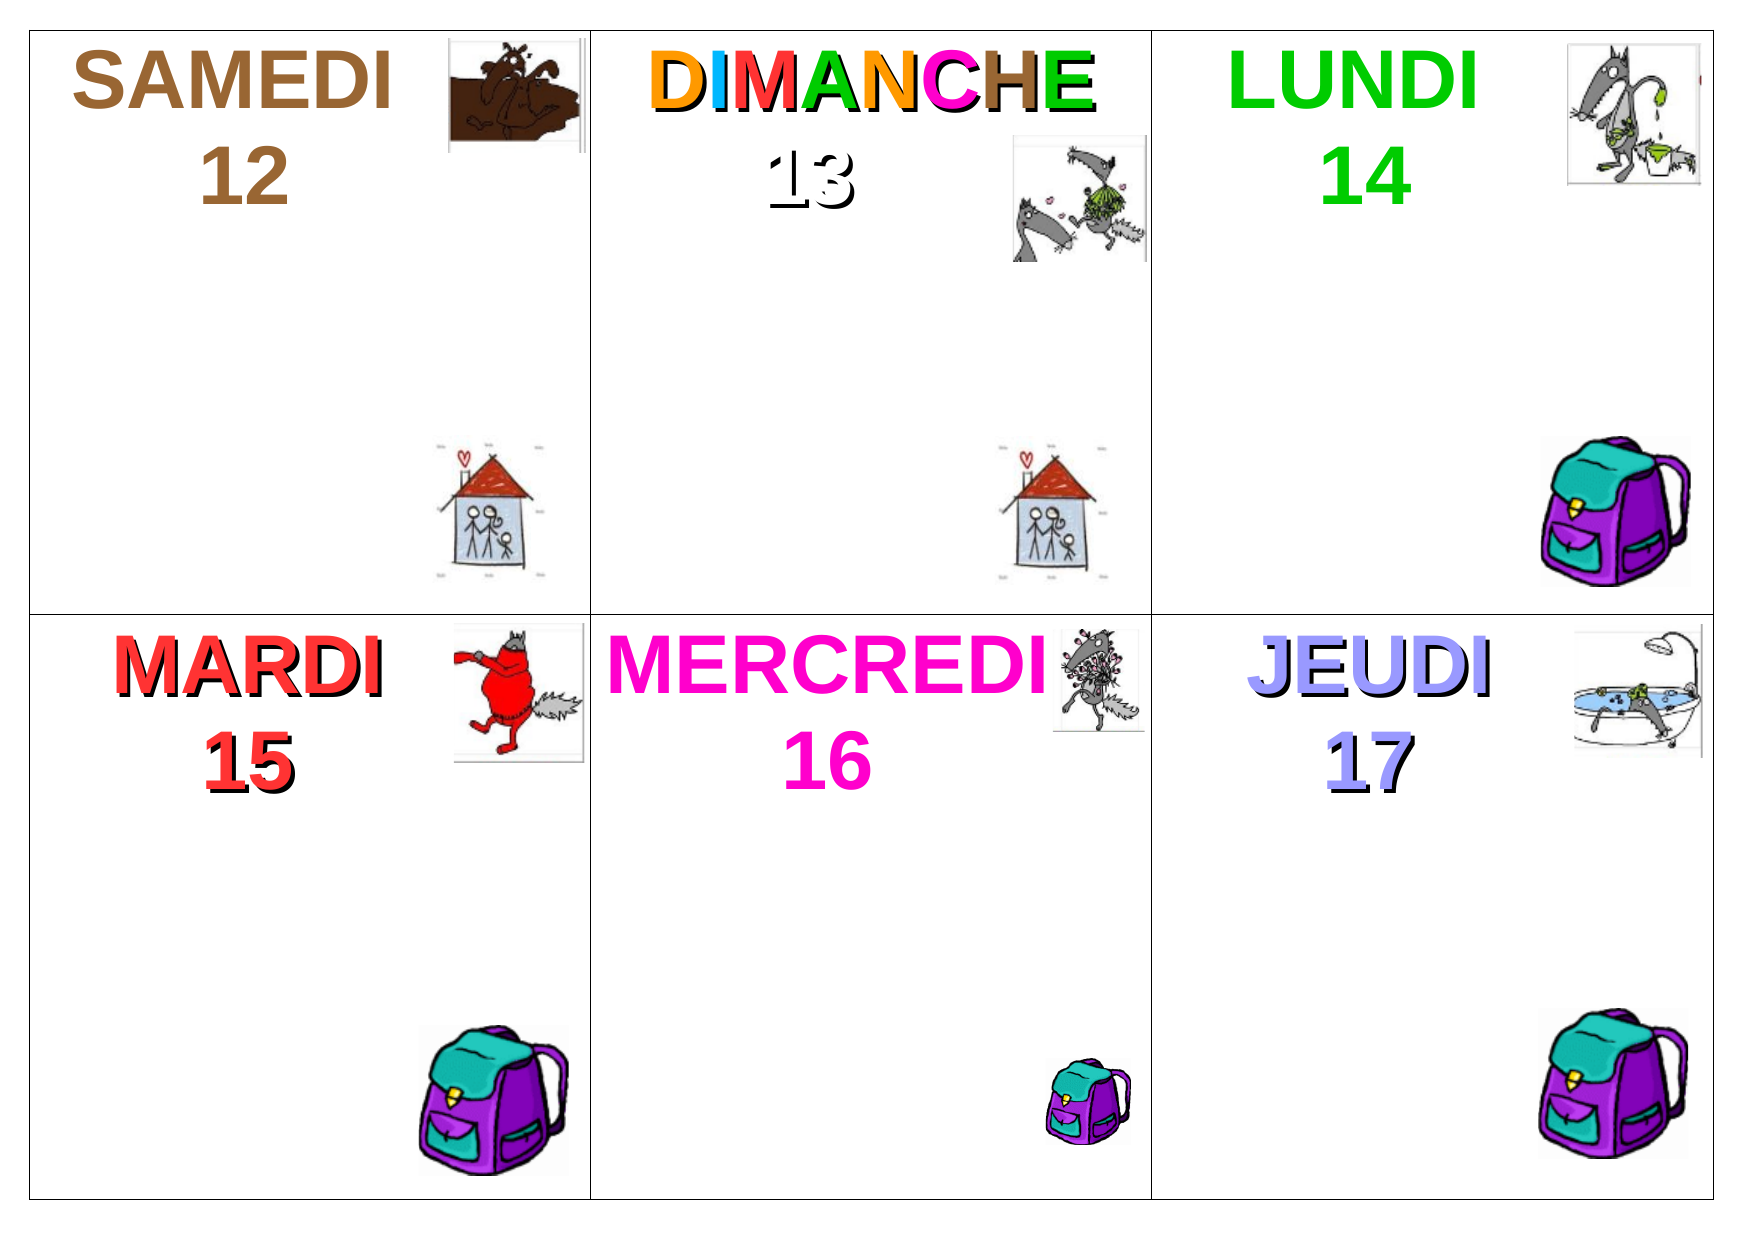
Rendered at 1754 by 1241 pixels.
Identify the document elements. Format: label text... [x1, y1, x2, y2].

table_cell SAMEDI [30, 39, 448, 152]
picture [1045, 1058, 1131, 1145]
table_cell 12 [30, 153, 590, 614]
table_cell [586, 39, 590, 152]
picture [1052, 629, 1145, 732]
table_cell MARDI 15 [30, 615, 590, 1199]
picture [1538, 1008, 1689, 1159]
table_cell MERCREDI 16 [591, 615, 1151, 1199]
picture [994, 436, 1110, 585]
picture [1567, 43, 1702, 186]
picture [453, 623, 585, 763]
picture [448, 38, 586, 153]
table_cell [591, 585, 1151, 614]
picture [418, 1025, 569, 1176]
table_cell [30, 31, 590, 38]
picture [1574, 624, 1706, 758]
picture [1012, 135, 1147, 262]
picture [432, 435, 547, 583]
table_cell JEUDI 17 [1152, 615, 1713, 757]
table_cell DIMANCHE 13 [591, 31, 1151, 584]
table_cell JEUDI 17 [1152, 758, 1713, 1199]
table_cell LUNDI 14 [1152, 31, 1713, 614]
picture [1540, 436, 1691, 587]
